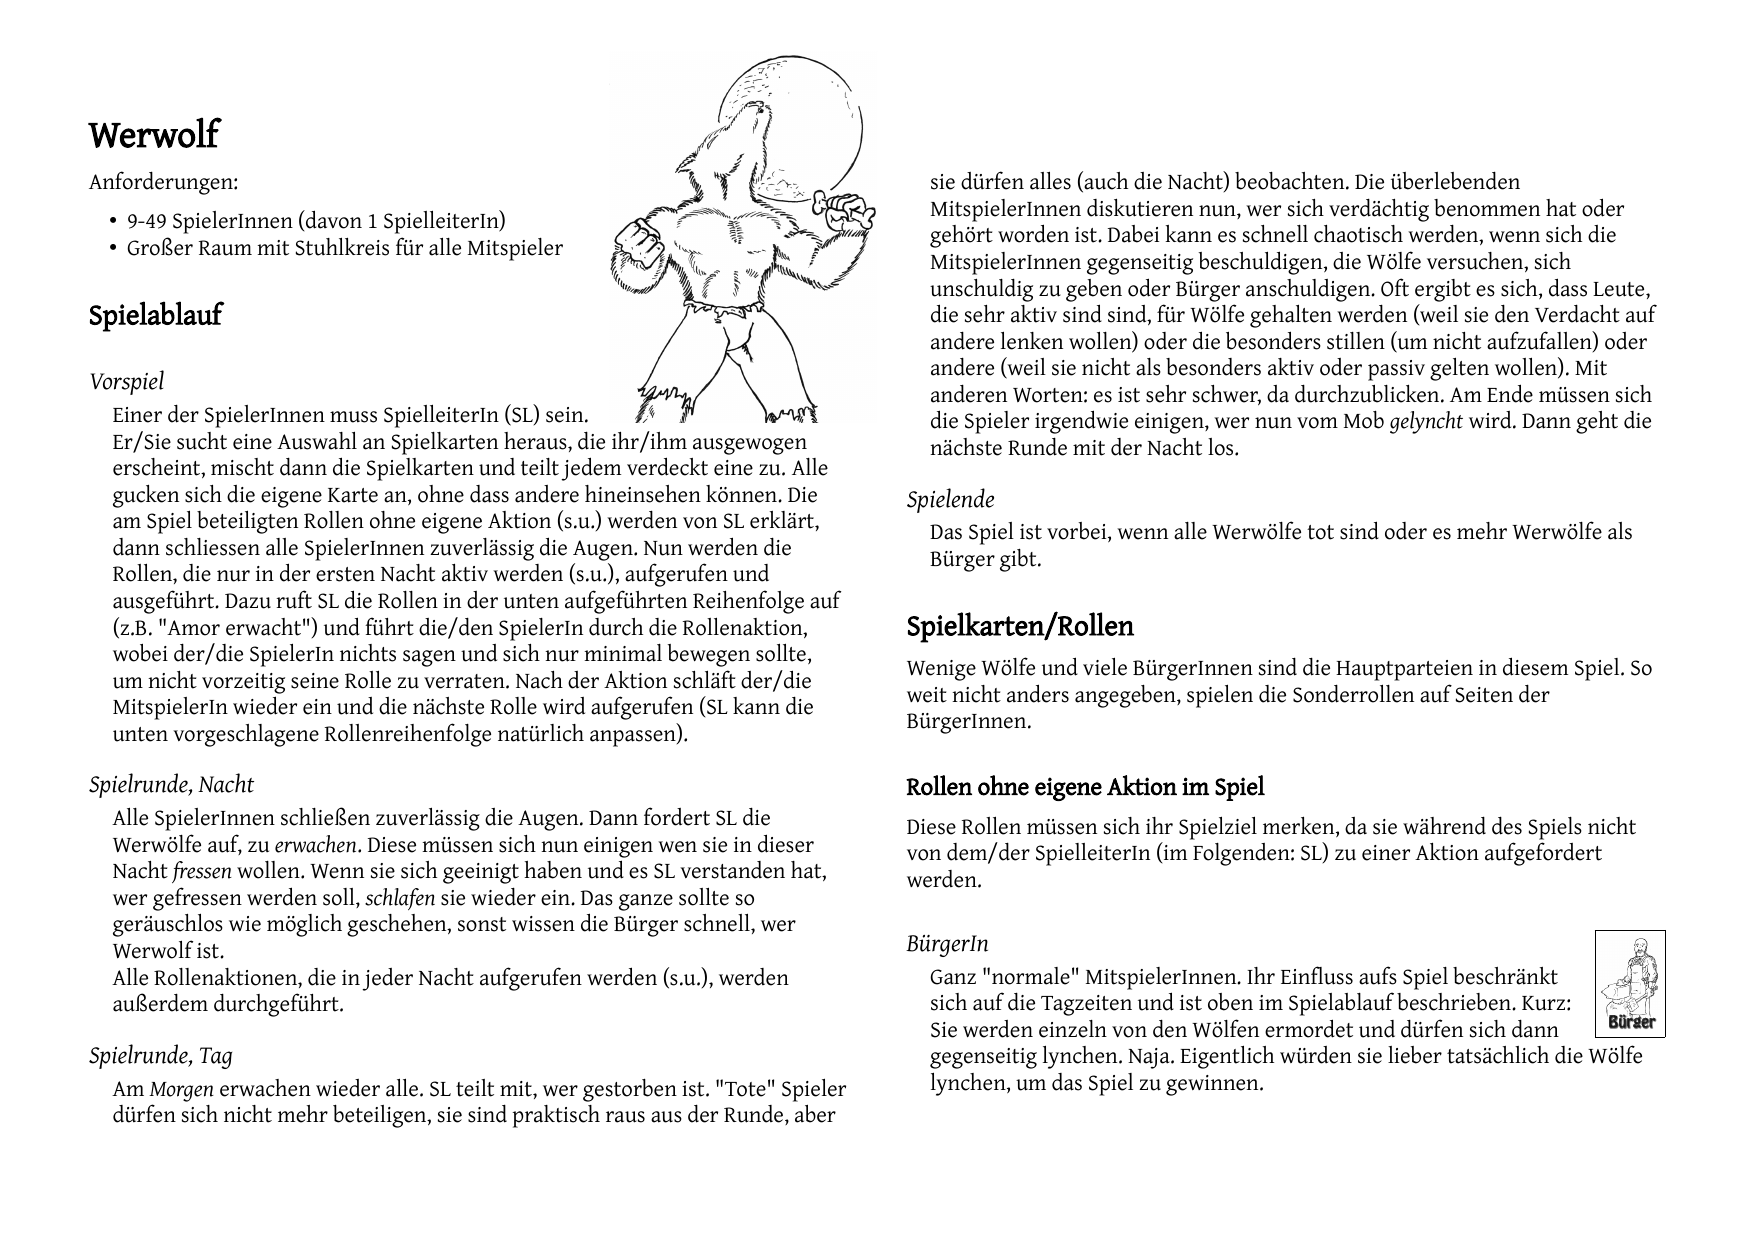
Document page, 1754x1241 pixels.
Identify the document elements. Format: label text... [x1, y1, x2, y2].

list Alle SpielerInnen schließen zuverlässig die Augen. Dann fordert SL die Werwölfe auf, zu erwachen. Diese müssen sich nun einigen wen sie in dieser Nacht fressen wollen. Wenn sie sich geeinigt haben und es SL verstanden hat, wer gefressen werden soll, schlafen sie wieder ein. Das ganze sollte so geräuschlos wie möglich geschehen, sonst wissen die Bürger schnell, wer Werwolf ist. Alle Rollenaktionen, die in jeder Nacht aufgerufen werden (s.u.), werden außerdem durchgeführt. [112, 805, 847, 1018]
list Großer Raum mit Stuhlkreis für alle Mitspieler [109, 235, 609, 262]
text Wenige Wölfe und viele BürgerInnen sind die Hauptparteien in diesem Spiel. So weit nicht anders angegeben, spielen die Sonderrollen auf Seiten der BürgerInnen. [906, 655, 1665, 735]
subtitle BürgerIn [906, 930, 1595, 1037]
list Das Spiel ist vorbei, wenn alle Werwölfe tot sind oder es mehr Werwölfe als Bürger gibt. [930, 519, 1665, 573]
subtitle Spielablauf [88, 298, 609, 332]
subtitle Rollen ohne eigene Aktion im Spiel [906, 773, 1665, 801]
subtitle [878, 113, 1665, 157]
list Am Morgen erwachen wieder alle. SL teilt mit, wer gestorben ist. "Tote" Spieler dürfen sich nicht mehr beteiligen, sie sind praktisch raus aus der Runde, aber [112, 1076, 847, 1129]
subtitle Spielkarten/Rollen [906, 609, 1665, 643]
text Anforderungen: [88, 169, 609, 196]
list sie dürfen alles (auch die Nacht) beobachten. Die überlebenden MitspielerInnen diskutieren nun, wer sich verdächtig benommen hat oder gehört worden ist. Dabei kann es schnell chaotisch werden, wenn sich die MitspielerInnen gegenseitig beschuldigen, die Wölfe versuchen, sich unschuldig zu geben oder Bürger anschuldigen. Oft ergibt es sich, dass Leute, die sehr aktiv sind sind, für Wölfe gehalten werden (weil sie den Verdacht auf andere lenken wollen) oder die besonders stillen (um nicht aufzufallen) oder andere (weil sie nicht als besonders aktiv oder passiv gelten wollen). Mit anderen Worten: es ist sehr schwer, da durchzublicken. Am Ende müssen sich die Spieler irgendwie einigen, wer nun vom Mob gelyncht wird. Dann geht die nächste Runde mit der Nacht los. [930, 169, 1665, 462]
picture [609, 51, 878, 423]
subtitle Spielrunde, Nacht [88, 771, 847, 799]
subtitle Vorspiel [88, 368, 609, 396]
subtitle Spielrunde, Tag [88, 1042, 847, 1070]
list 9-49 SpielerInnen (davon 1 SpielleiterIn) [109, 208, 609, 235]
list Einer der SpielerInnen muss SpielleiterIn (SL) sein. Er/Sie sucht eine Auswahl an Spielkarten heraus, die ihr/ihm ausgewogen erscheint, mischt dann die Spielkarten und teilt jedem verdeckt eine zu. Alle gucken sich die eigene Karte an, ohne dass andere hineinsehen können. Die am Spiel beteiligten Rollen ohne eigene Aktion (s.u.) werden von SL erklärt, dann schliessen alle SpielerInnen zuverlässig die Augen. Nun werden die Rollen, die nur in der ersten Nacht aktiv werden (s.u.), aufgerufen und ausgeführt. Dazu ruft SL die Rollen in der unten aufgeführten Reihenfolge auf (z.B. "Amor erwacht") und führt die/den SpielerIn durch die Rollenaktion, wobei der/die SpielerIn nichts sagen und sich nur minimal bewegen sollte, um nicht vorzeitig seine Rolle zu verraten. Nach der Aktion schläft der/die MitspielerIn wieder ein und die nächste Rolle wird aufgerufen (SL kann die unten vorgeschlagene Rollenreihenfolge natürlich anpassen). [112, 402, 847, 748]
text Diese Rollen müssen sich ihr Spielziel merken, da sie während des Spiels nicht von dem/der SpielleiterIn (im Folgenden: SL) zu einer Aktion aufgefordert werden. [906, 814, 1665, 894]
list Ganz "normale" MitspielerInnen. Ihr Einfluss aufs Spiel beschränkt sich auf die Tagzeiten und ist oben im Spielablauf beschrieben. Kurz: Sie werden einzeln von den Wölfen ermordet und dürfen sich dann gegenseitig lynchen. Naja. Eigentlich würden sie lieber tatsächlich die Wölfe lynchen, um das Spiel zu gewinnen. [930, 964, 1665, 1097]
subtitle Spielende [906, 485, 1665, 513]
subtitle Werwolf [88, 113, 609, 157]
picture [1597, 932, 1663, 1035]
